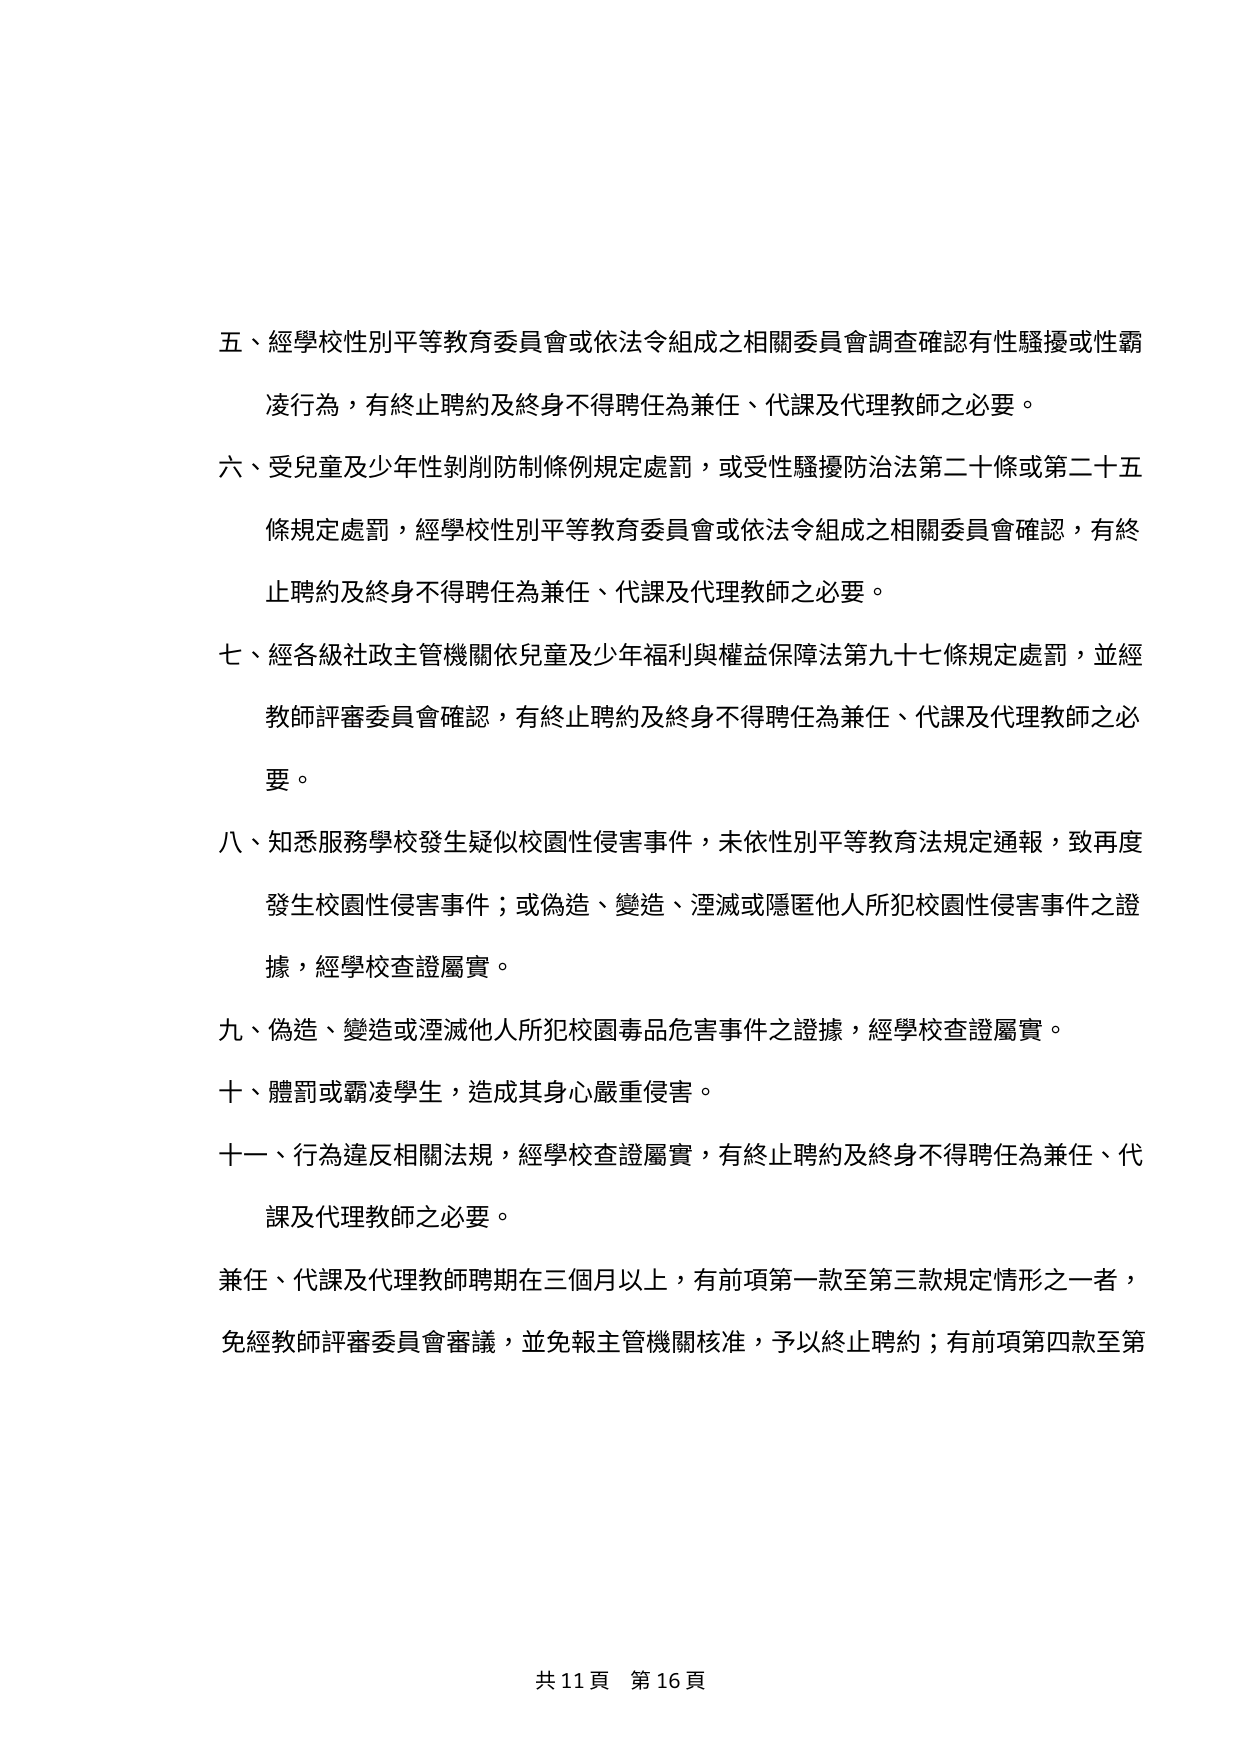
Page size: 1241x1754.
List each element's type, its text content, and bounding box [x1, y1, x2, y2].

text 十一、行為違反相關法規，經學校查證屬實，有終止聘約及終身不得聘任為兼任、代課及代理教師之必要。 [218, 1112, 1152, 1237]
text 六、受兒童及少年性剝削防制條例規定處罰，或受性騷擾防治法第二十條或第二十五條規定處罰，經學校性別平等教育委員會或依法令組成之相關委員會確認，有終止聘約及終身不得聘任為兼任、代課及代理教師之必要。 [218, 424, 1152, 612]
text 兼任、代課及代理教師聘期在三個月以上，有前項第一款至第三款規定情形之一者，免經教師評審委員會審議，並免報主管機關核准，予以終止聘約；有前項第四款至第 [218, 1237, 1152, 1362]
text 八、知悉服務學校發生疑似校園性侵害事件，未依性別平等教育法規定通報，致再度發生校園性侵害事件；或偽造、變造、湮滅或隱匿他人所犯校園性侵害事件之證據，經學校查證屬實。 [218, 799, 1152, 987]
text 七、經各級社政主管機關依兒童及少年福利與權益保障法第九十七條規定處罰，並經教師評審委員會確認，有終止聘約及終身不得聘任為兼任、代課及代理教師之必要。 [218, 612, 1152, 799]
text 十、體罰或霸凌學生，造成其身心嚴重侵害。 [218, 1049, 1152, 1112]
text 五、經學校性別平等教育委員會或依法令組成之相關委員會調查確認有性騷擾或性霸凌行為，有終止聘約及終身不得聘任為兼任、代課及代理教師之必要。 [218, 299, 1152, 424]
text 九、偽造、變造或湮滅他人所犯校園毒品危害事件之證據，經學校查證屬實。 [218, 987, 1152, 1049]
